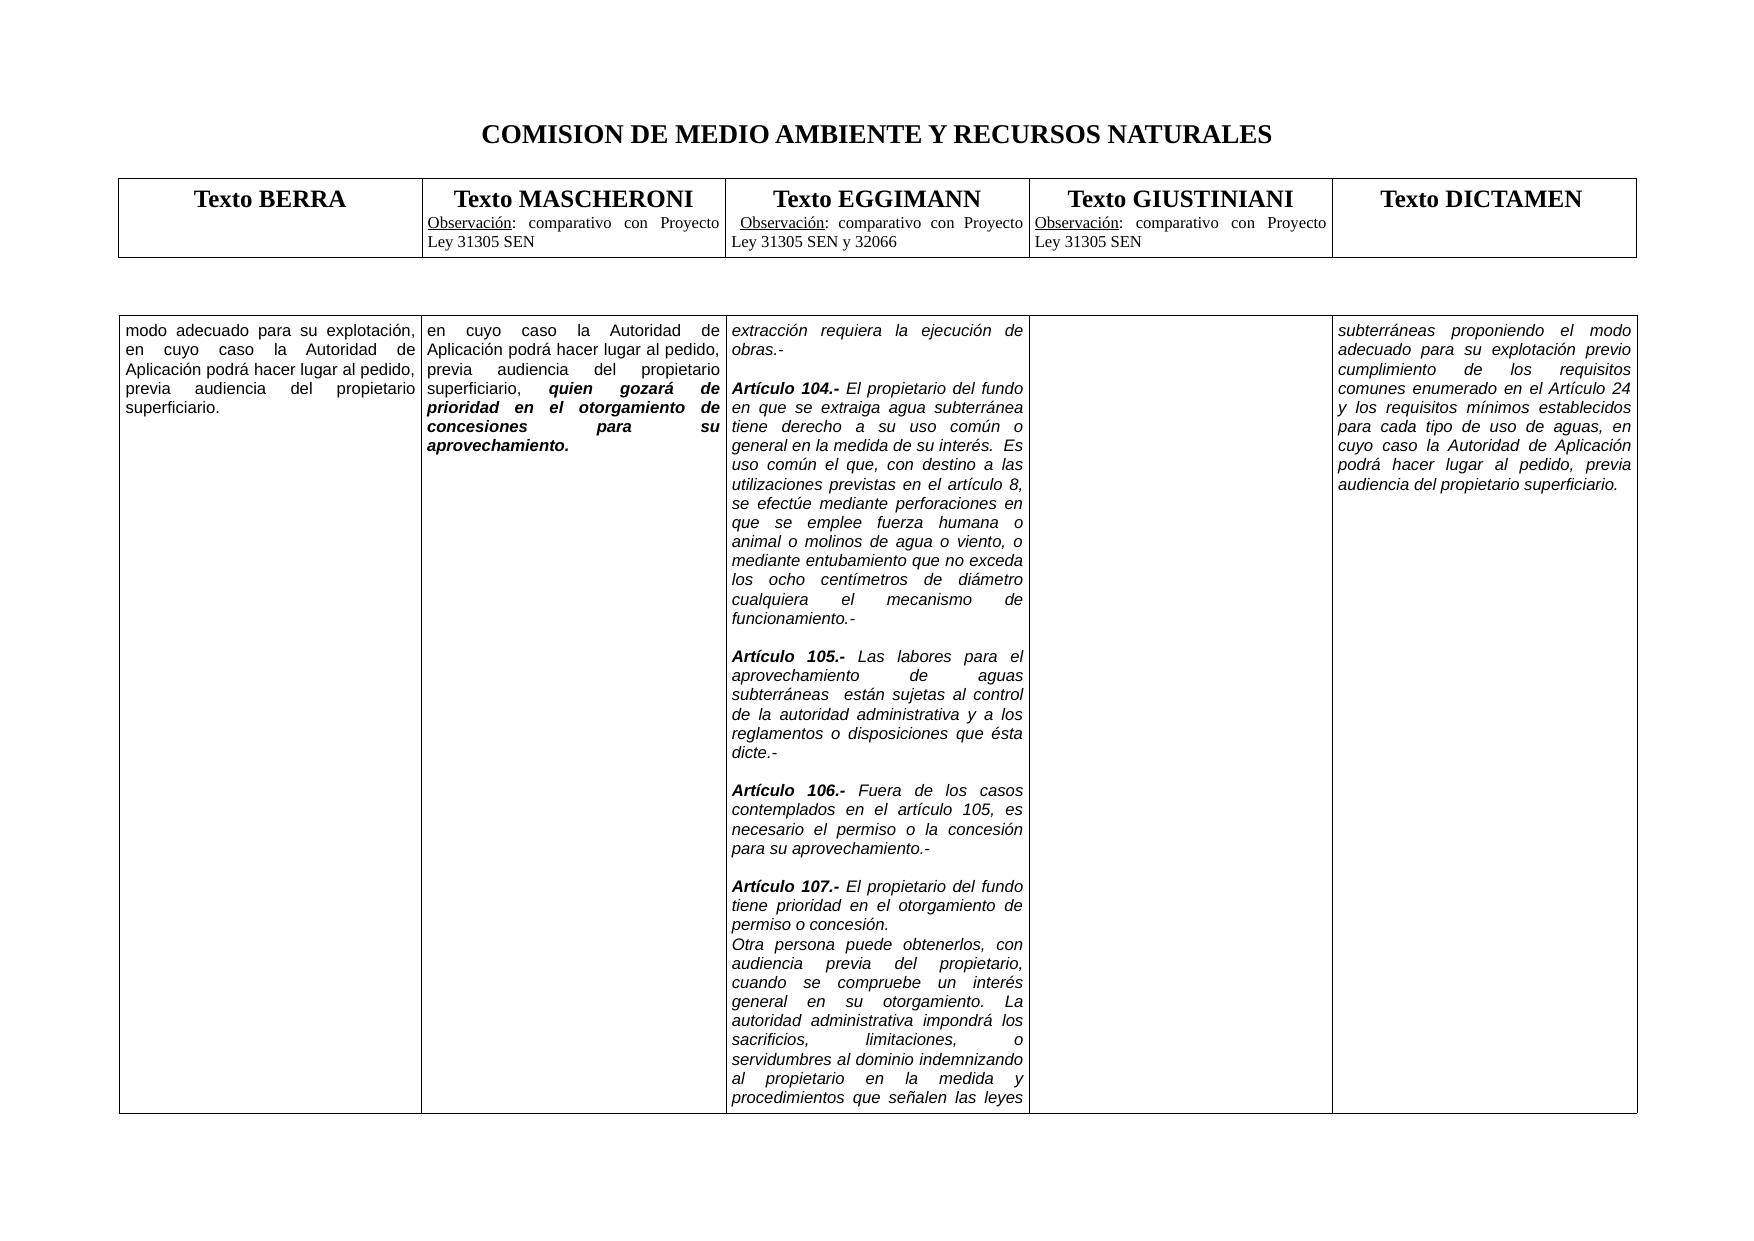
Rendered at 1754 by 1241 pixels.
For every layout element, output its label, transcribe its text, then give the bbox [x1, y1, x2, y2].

table_cell [1030, 316, 1332, 1112]
table_cell en cuyo caso la Autoridad de Aplicación podrá hacer lugar al pedido, previa audiencia del propietario superficiario, quien gozará de prioridad en el otorgamiento de concesiones para su aprovechamiento. [422, 316, 726, 1112]
table_cell modo adecuado para su explotación, en cuyo caso la Autoridad de Aplicación podrá hacer lugar al pedido, previa audiencia del propietario superficiario. [120, 316, 421, 1112]
table_cell subterráneas proponiendo el modo adecuado para su explotación previo cumplimiento de los requisitos comunes enumerado en el Artículo 24 y los requisitos mínimos establecidos para cada tipo de uso de aguas, en cuyo caso la Autoridad de Aplicación podrá hacer lugar al pedido, previa audiencia del propietario superficiario. [1333, 316, 1637, 1112]
table_cell extracción requiera la ejecución de obras.- Artículo 104.- El propietario del fundo en que se extraiga agua subterránea tiene derecho a su uso común o general en la medida de su interés. Es uso común el que, con destino a las utilizaciones previstas en el artículo 8, se efectúe mediante perforaciones en que se emplee fuerza humana o animal o molinos de agua o viento, o mediante entubamiento que no exceda los ocho centímetros de diámetro cualquiera el mecanismo de funcionamiento.- Artículo 105.- Las labores para el aprovechamiento de aguas subterráneas están sujetas al control de la autoridad administrativa y a los reglamentos o disposiciones que ésta dicte.- Artículo 106.- Fuera de los casos contemplados en el artículo 105, es necesario el permiso o la concesión para su aprovechamiento.- Artículo 107.- El propietario del fundo tiene prioridad en el otorgamiento de permiso o concesión. Otra persona puede obtenerlos, con audiencia previa del propietario, cuando se compruebe un interés general en su otorgamiento. La autoridad administrativa impondrá los sacrificios, limitaciones, o servidumbres al dominio indemnizando al propietario en la medida y procedimientos que señalen las leyes [727, 316, 1029, 1112]
